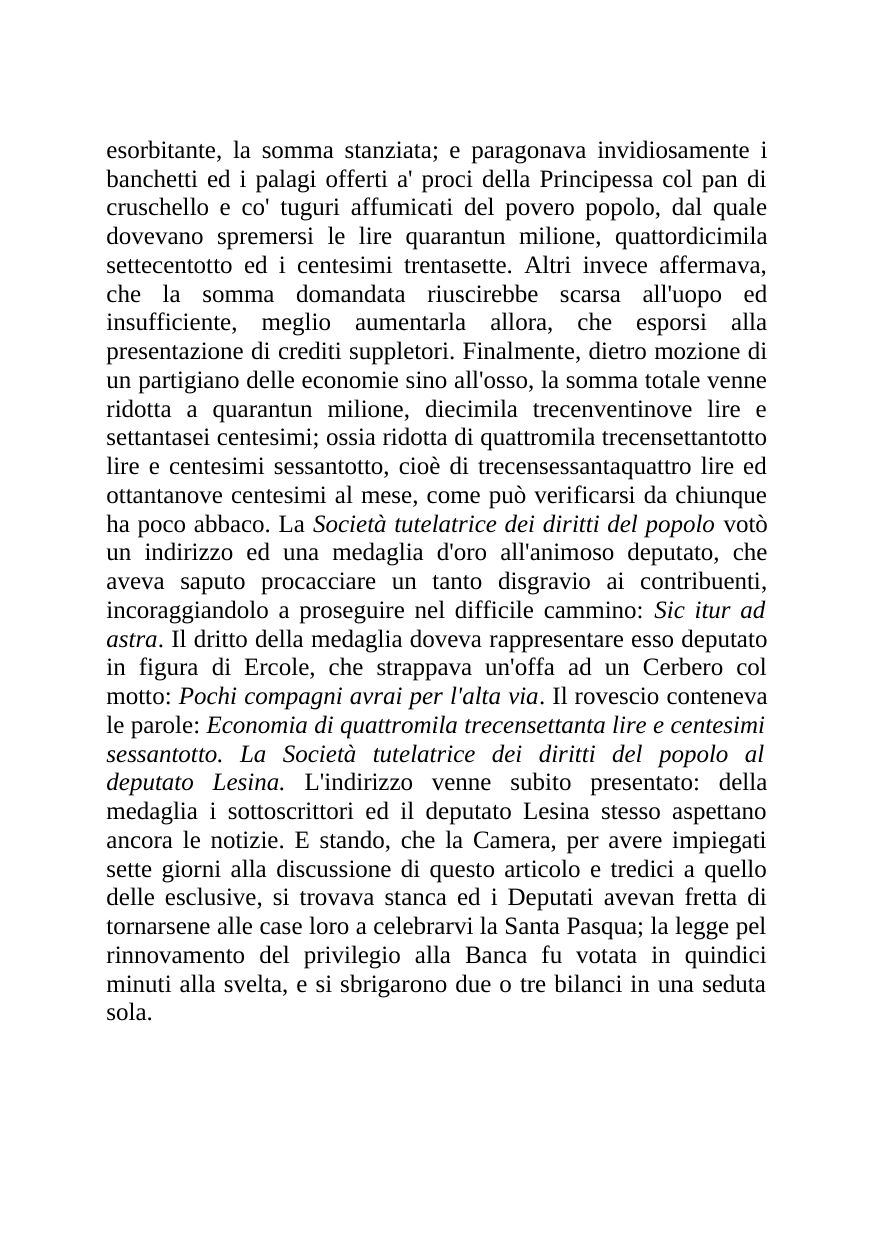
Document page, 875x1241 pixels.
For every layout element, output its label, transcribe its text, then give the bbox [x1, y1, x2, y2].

text esorbitante, la somma stanziata; e paragonava invidiosamente i banchetti ed i palagi offerti a' proci della Principessa col pan di cruschello e co' tuguri affumicati del povero popolo, dal quale dovevano spremersi le lire quarantun milione, quattordicimila settecentotto ed i centesimi trentasette. Altri invece affermava, che la somma domandata riuscirebbe scarsa all'uopo ed insufficiente, meglio aumentarla allora, che esporsi alla presentazione di crediti suppletori. Finalmente, dietro mozione di un partigiano delle economie sino all'osso, la somma totale venne ridotta a quarantun milione, diecimila trecenventinove lire e settantasei centesimi; ossia ridotta di quattromila trecensettantotto lire e centesimi sessantotto, cioè di trecensessantaquattro lire ed ottantanove centesimi al mese, come può verificarsi da chiunque ha poco abbaco. La Società tutelatrice dei diritti del popolo votò un indirizzo ed una medaglia d'oro all'animoso deputato, che aveva saputo procacciare un tanto disgravio ai contribuenti, incoraggiandolo a proseguire nel difficile cammino: Sic itur ad astra. Il dritto della medaglia doveva rappresentare esso deputato in figura di Ercole, che strappava un'offa ad un Cerbero col motto: Pochi compagni avrai per l'alta via. Il rovescio conteneva le parole: Economia di quattromila trecensettanta lire e centesimi sessantotto. La Società tutelatrice dei diritti del popolo al deputato Lesina. L'indirizzo venne subito presentato: della medaglia i sottoscrittori ed il deputato Lesina stesso aspettano ancora le notizie. E stando, che la Camera, per avere impiegati sette giorni alla discussione di questo articolo e tredici a quello delle esclusive, si trovava stanca ed i Deputati avevan fretta di tornarsene alle case loro a celebrarvi la Santa Pasqua; la legge pel rinnovamento del privilegio alla Banca fu votata in quindici minuti alla svelta, e si sbrigarono due o tre bilanci in una seduta sola. [106, 135, 768, 1026]
